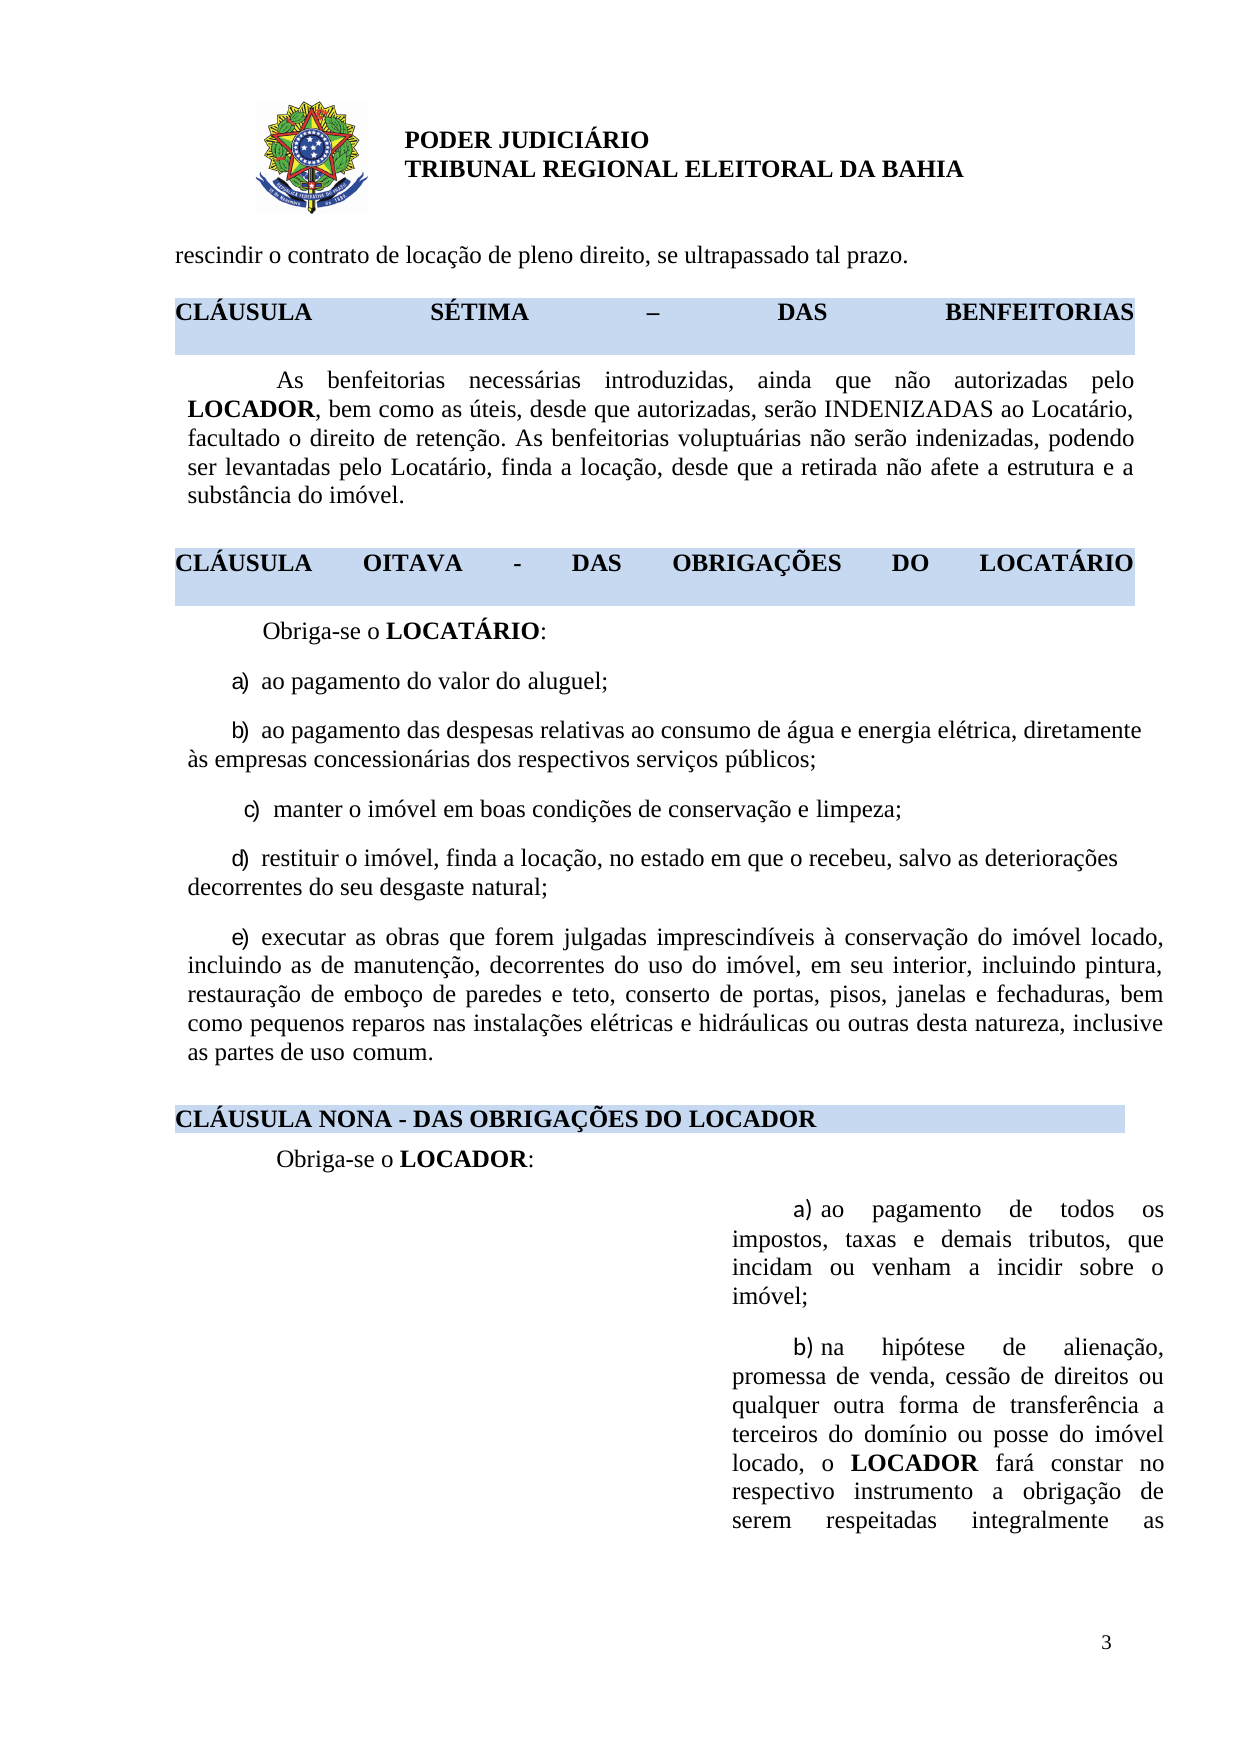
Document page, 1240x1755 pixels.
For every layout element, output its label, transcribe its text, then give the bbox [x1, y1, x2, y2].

list restituir o imóvel, finda a locação, no estado em que o recebeu, salvo as deteriorações decorrentes do seu desgaste natural; [175, 843, 1164, 901]
text CLÁUSULA SÉTIMA – DAS BENFEITORIAS [175, 297, 1135, 355]
list na hipótese de alienação, promessa de venda, cessão de direitos ou qualquer outra forma de transferência a terceiros do domínio ou posse do imóvel locado, o LOCADOR fará constar no respectivo instrumento a obrigação de serem respeitadas integralmente as [704, 1331, 1164, 1534]
list ao pagamento do valor do aluguel; [175, 666, 1164, 694]
text rescindir o contrato de locação de pleno direito, se ultrapassado tal prazo. [175, 240, 1135, 269]
list ao pagamento das despesas relativas ao consumo de água e energia elétrica, diretamente às empresas concessionárias dos respectivos serviços públicos; [175, 715, 1164, 773]
text As benfeitorias necessárias introduzidas, ainda que não autorizadas pelo LOCADOR, bem como as úteis, desde que autorizadas, serão INDENIZADAS ao Locatário, facultado o direito de retenção. As benfeitorias voluptuárias não serão indenizadas, podendo ser levantadas pelo Locatário, finda a locação, desde que a retirada não afete a estrutura e a substância do imóvel. [187, 365, 1135, 509]
list manter o imóvel em boas condições de conservação e limpeza; [261, 794, 1164, 822]
text CLÁUSULA OITAVA - DAS OBRIGAÇÕES DO LOCATÁRIO [175, 548, 1135, 606]
text CLÁUSULA NONA - DAS OBRIGAÇÕES DO LOCADOR [175, 1104, 1170, 1133]
text Obriga-se o LOCADOR: [276, 1144, 1164, 1172]
list executar as obras que forem julgadas imprescindíveis à conservação do imóvel locado, incluindo as de manutenção, decorrentes do uso do imóvel, em seu interior, incluindo pintura, restauração de emboço de paredes e teto, conserto de portas, pisos, janelas e fechaduras, bem como pequenos reparos nas instalações elétricas e hidráulicas ou outras desta natureza, inclusive as partes de uso comum. [175, 922, 1164, 1065]
text Obriga-se o LOCATÁRIO: [262, 616, 1164, 645]
list ao pagamento de todos os impostos, taxas e demais tributos, que incidam ou venham a incidir sobre o imóvel; [704, 1193, 1164, 1310]
